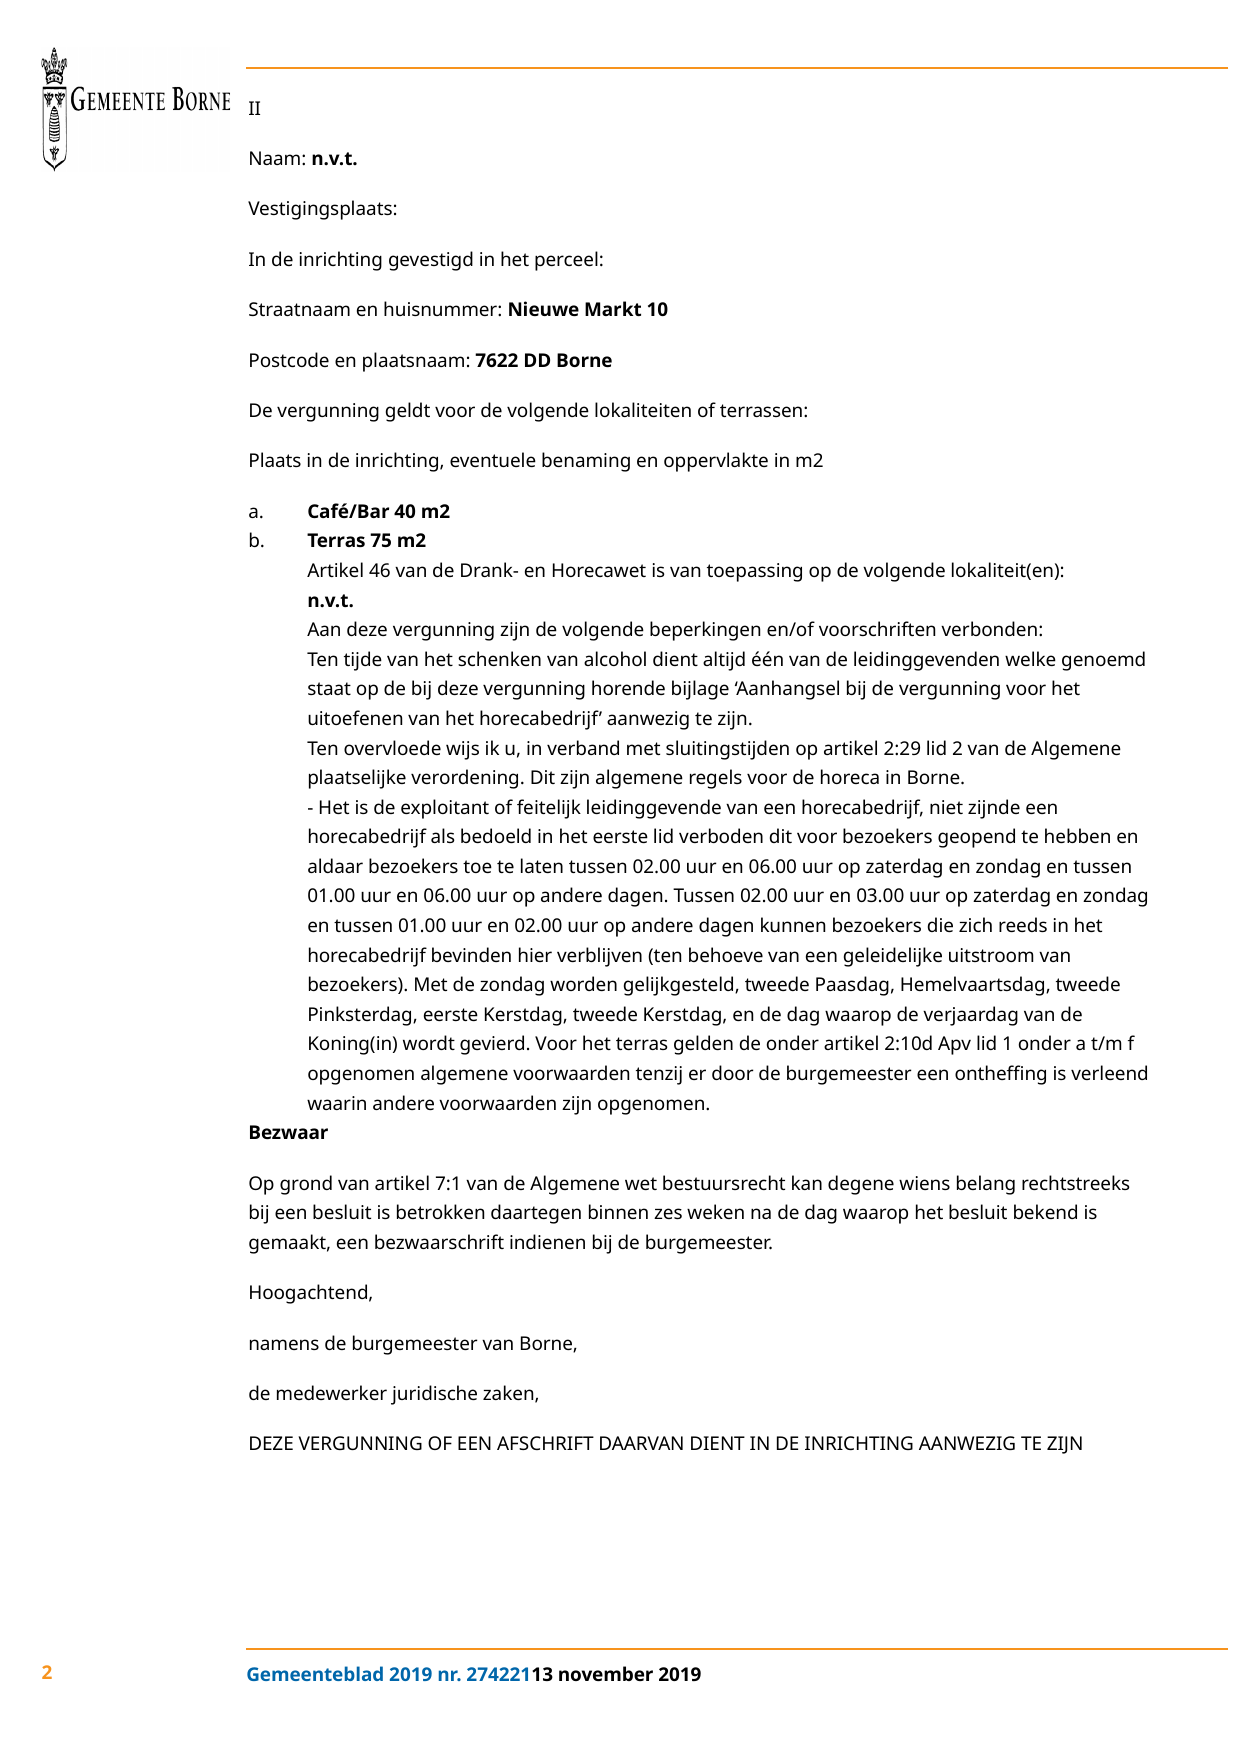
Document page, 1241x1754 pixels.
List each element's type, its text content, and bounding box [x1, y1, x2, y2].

list n.v.t. [248, 587, 1152, 613]
text Plaats in de inrichting, eventuele benaming en oppervlakte in m2 [248, 448, 1152, 473]
text Op grond van artikel 7:1 van de Algemene wet bestuursrecht kan degene wiens belang rechtstreeks bij een besluit is betrokken daartegen binnen zes weken na de dag waarop het besluit bekend is gemaakt, een bezwaarschrift indienen bij de burgemeester. [248, 1170, 1152, 1255]
text namens de burgemeester van Borne, [248, 1330, 1152, 1356]
text Bezwaar [248, 1119, 1152, 1145]
text Straatnaam en huisnummer: Nieuwe Markt 10 [248, 296, 1152, 322]
list Café/Bar 40 m2 [248, 498, 1152, 524]
list Artikel 46 van de Drank- en Horecawet is van toepassing op de volgende lokaliteit(en): [248, 557, 1152, 583]
text Postcode en plaatsnaam: 7622 DD Borne [248, 347, 1152, 373]
text De vergunning geldt voor de volgende lokaliteiten of terrassen: [248, 397, 1152, 423]
list Terras 75 m2 [248, 528, 1152, 553]
list Aan deze vergunning zijn de volgende beperkingen en/of voorschriften verbonden: [248, 616, 1152, 642]
list Ten overvloede wijs ik u, in verband met sluitingstijden op artikel 2:29 lid 2 van de Algemene plaatselijke verordening. Dit zijn algemene regels voor de horeca in Borne. [248, 735, 1152, 790]
list - Het is de exploitant of feitelijk leidinggevende van een horecabedrijf, niet zijnde een horecabedrijf als bedoeld in het eerste lid verboden dit voor bezoekers geopend te hebben en aldaar bezoekers toe te laten tussen 02.00 uur en 06.00 uur op zaterdag en zondag en tussen 01.00 uur en 06.00 uur op andere dagen. Tussen 02.00 uur en 03.00 uur op zaterdag en zondag en tussen 01.00 uur en 02.00 uur op andere dagen kunnen bezoekers die zich reeds in het horecabedrijf bevinden hier verblijven (ten behoeve van een geleidelijke uitstroom van bezoekers). Met de zondag worden gelijkgesteld, tweede Paasdag, Hemelvaartsdag, tweede Pinksterdag, eerste Kerstdag, tweede Kerstdag, en de dag waarop de verjaardag van de Koning(in) wordt gevierd. Voor het terras gelden de onder artikel 2:10d Apv lid 1 onder a t/m f opgenomen algemene voorwaarden tenzij er door de burgemeester een ontheffing is verleend waarin andere voorwaarden zijn opgenomen. [248, 794, 1152, 1116]
list Ten tijde van het schenken van alcohol dient altijd één van de leidinggevenden welke genoemd staat op de bij deze vergunning horende bijlage ‘Aanhangsel bij de vergunning voor het uitoefenen van het horecabedrijf’ aanwezig te zijn. [248, 646, 1152, 731]
text Naam: n.v.t. [248, 145, 1152, 171]
text Hoogachtend, [248, 1279, 1152, 1305]
text II [248, 95, 1152, 121]
text DEZE VERGUNNING OF EEN AFSCHRIFT DAARVAN DIENT IN DE INRICHTING AANWEZIG TE ZIJN [248, 1431, 1152, 1456]
text de medewerker juridische zaken, [248, 1380, 1152, 1406]
text In de inrichting gevestigd in het perceel: [248, 246, 1152, 272]
text Vestigingsplaats: [248, 196, 1152, 221]
picture [41, 47, 231, 172]
